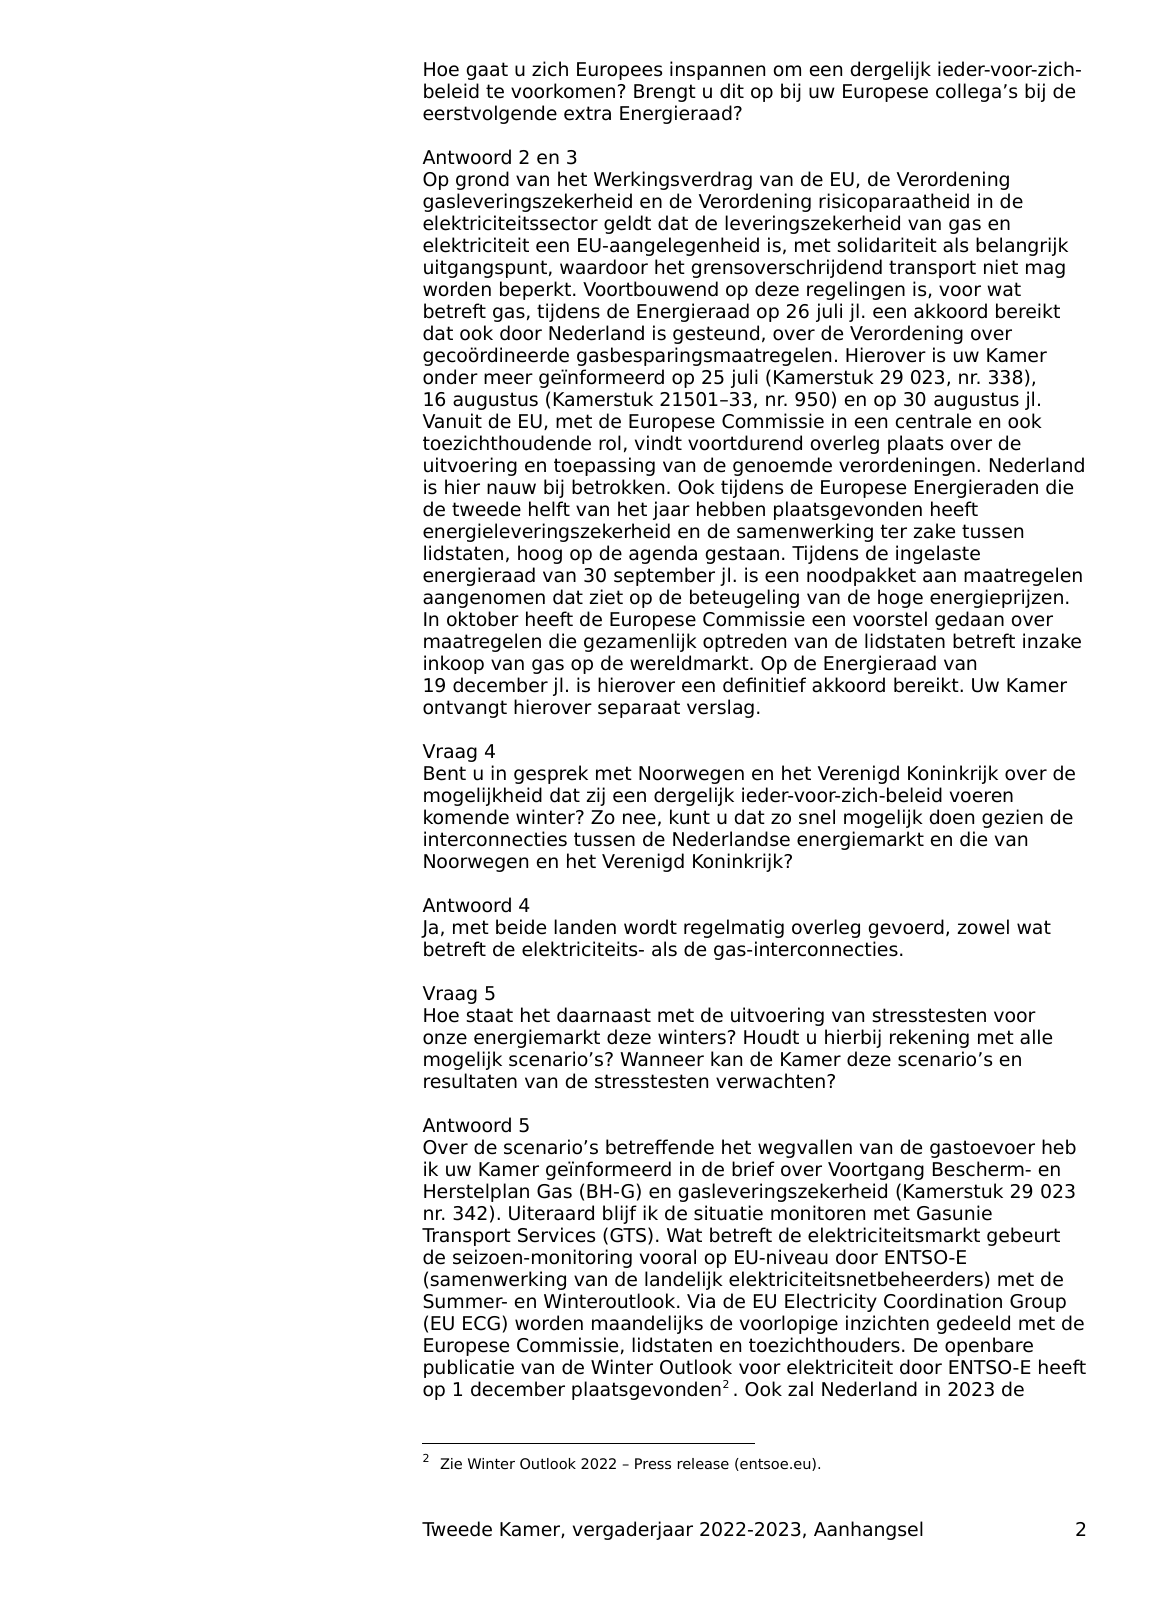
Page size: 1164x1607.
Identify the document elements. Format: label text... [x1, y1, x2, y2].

text Hoe gaat u zich Europees inspannen om een dergelijk ieder-voor-zich-beleid te voorkomen? Brengt u dit op bij uw Europese collega’s bij de eerstvolgende extra Energieraad? [422, 59, 1087, 125]
text Over de scenario’s betreffende het wegvallen van de gastoevoer heb ik uw Kamer geïnformeerd in de brief over Voortgang Bescherm- en Herstelplan Gas (BH-G) en gasleveringszekerheid (Kamerstuk 29 023 nr. 342). Uiteraard blijf ik de situatie monitoren met Gasunie Transport Services (GTS). Wat betreft de elektriciteitsmarkt gebeurt de seizoen-monitoring vooral op EU-niveau door ENTSO-E (samenwerking van de landelijk elektriciteitsnetbeheerders) met de Summer- en Winteroutlook. Via de EU Electricity Coordination Group (EU ECG) worden maandelijks de voorlopige inzichten gedeeld met de Europese Commissie, lidstaten en toezichthouders. De openbare publicatie van de Winter Outlook voor elektriciteit door ENTSO-E heeft op 1 december plaatsgevonden. Ook zal Nederland in 2023 de [422, 1137, 1087, 1401]
text Antwoord 4 [422, 895, 1087, 917]
text Zie Winter Outlook 2022 – Press release (entsoe.eu). [422, 1452, 1087, 1474]
text Bent u in gesprek met Noorwegen en het Verenigd Koninkrijk over de mogelijkheid dat zij een dergelijk ieder-voor-zich-beleid voeren komende winter? Zo nee, kunt u dat zo snel mogelijk doen gezien de interconnecties tussen de Nederlandse energiemarkt en die van Noorwegen en het Verenigd Koninkrijk? [422, 763, 1087, 873]
text Vraag 4 [422, 741, 1087, 763]
text Antwoord 5 [422, 1115, 1087, 1137]
text Op grond van het Werkingsverdrag van de EU, de Verordening gasleveringszekerheid en de Verordening risicoparaatheid in de elektriciteitssector geldt dat de leveringszekerheid van gas en elektriciteit een EU-aangelegenheid is, met solidariteit als belangrijk uitgangspunt, waardoor het grensoverschrijdend transport niet mag worden beperkt. Voortbouwend op deze regelingen is, voor wat betreft gas, tijdens de Energieraad op 26 juli jl. een akkoord bereikt dat ook door Nederland is gesteund, over de Verordening over gecoördineerde gasbesparingsmaatregelen. Hierover is uw Kamer onder meer geïnformeerd op 25 juli (Kamerstuk 29 023, nr. 338), 16 augustus (Kamerstuk 21501–33, nr. 950) en op 30 augustus jl. Vanuit de EU, met de Europese Commissie in een centrale en ook toezichthoudende rol, vindt voortdurend overleg plaats over de uitvoering en toepassing van de genoemde verordeningen. Nederland is hier nauw bij betrokken. Ook tijdens de Europese Energieraden die de tweede helft van het jaar hebben plaatsgevonden heeft energieleveringszekerheid en de samenwerking ter zake tussen lidstaten, hoog op de agenda gestaan. Tijdens de ingelaste energieraad van 30 september jl. is een noodpakket aan maatregelen aangenomen dat ziet op de beteugeling van de hoge energieprijzen. In oktober heeft de Europese Commissie een voorstel gedaan over maatregelen die gezamenlijk optreden van de lidstaten betreft inzake inkoop van gas op de wereldmarkt. Op de Energieraad van 19 december jl. is hierover een definitief akkoord bereikt. Uw Kamer ontvangt hierover separaat verslag. [422, 169, 1087, 719]
text Hoe staat het daarnaast met de uitvoering van stresstesten voor onze energiemarkt deze winters? Houdt u hierbij rekening met alle mogelijk scenario’s? Wanneer kan de Kamer deze scenario’s en resultaten van de stresstesten verwachten? [422, 1005, 1087, 1093]
text Vraag 5 [422, 983, 1087, 1005]
text Antwoord 2 en 3 [422, 147, 1087, 169]
text Ja, met beide landen wordt regelmatig overleg gevoerd, zowel wat betreft de elektriciteits- als de gas-interconnecties. [422, 917, 1087, 961]
